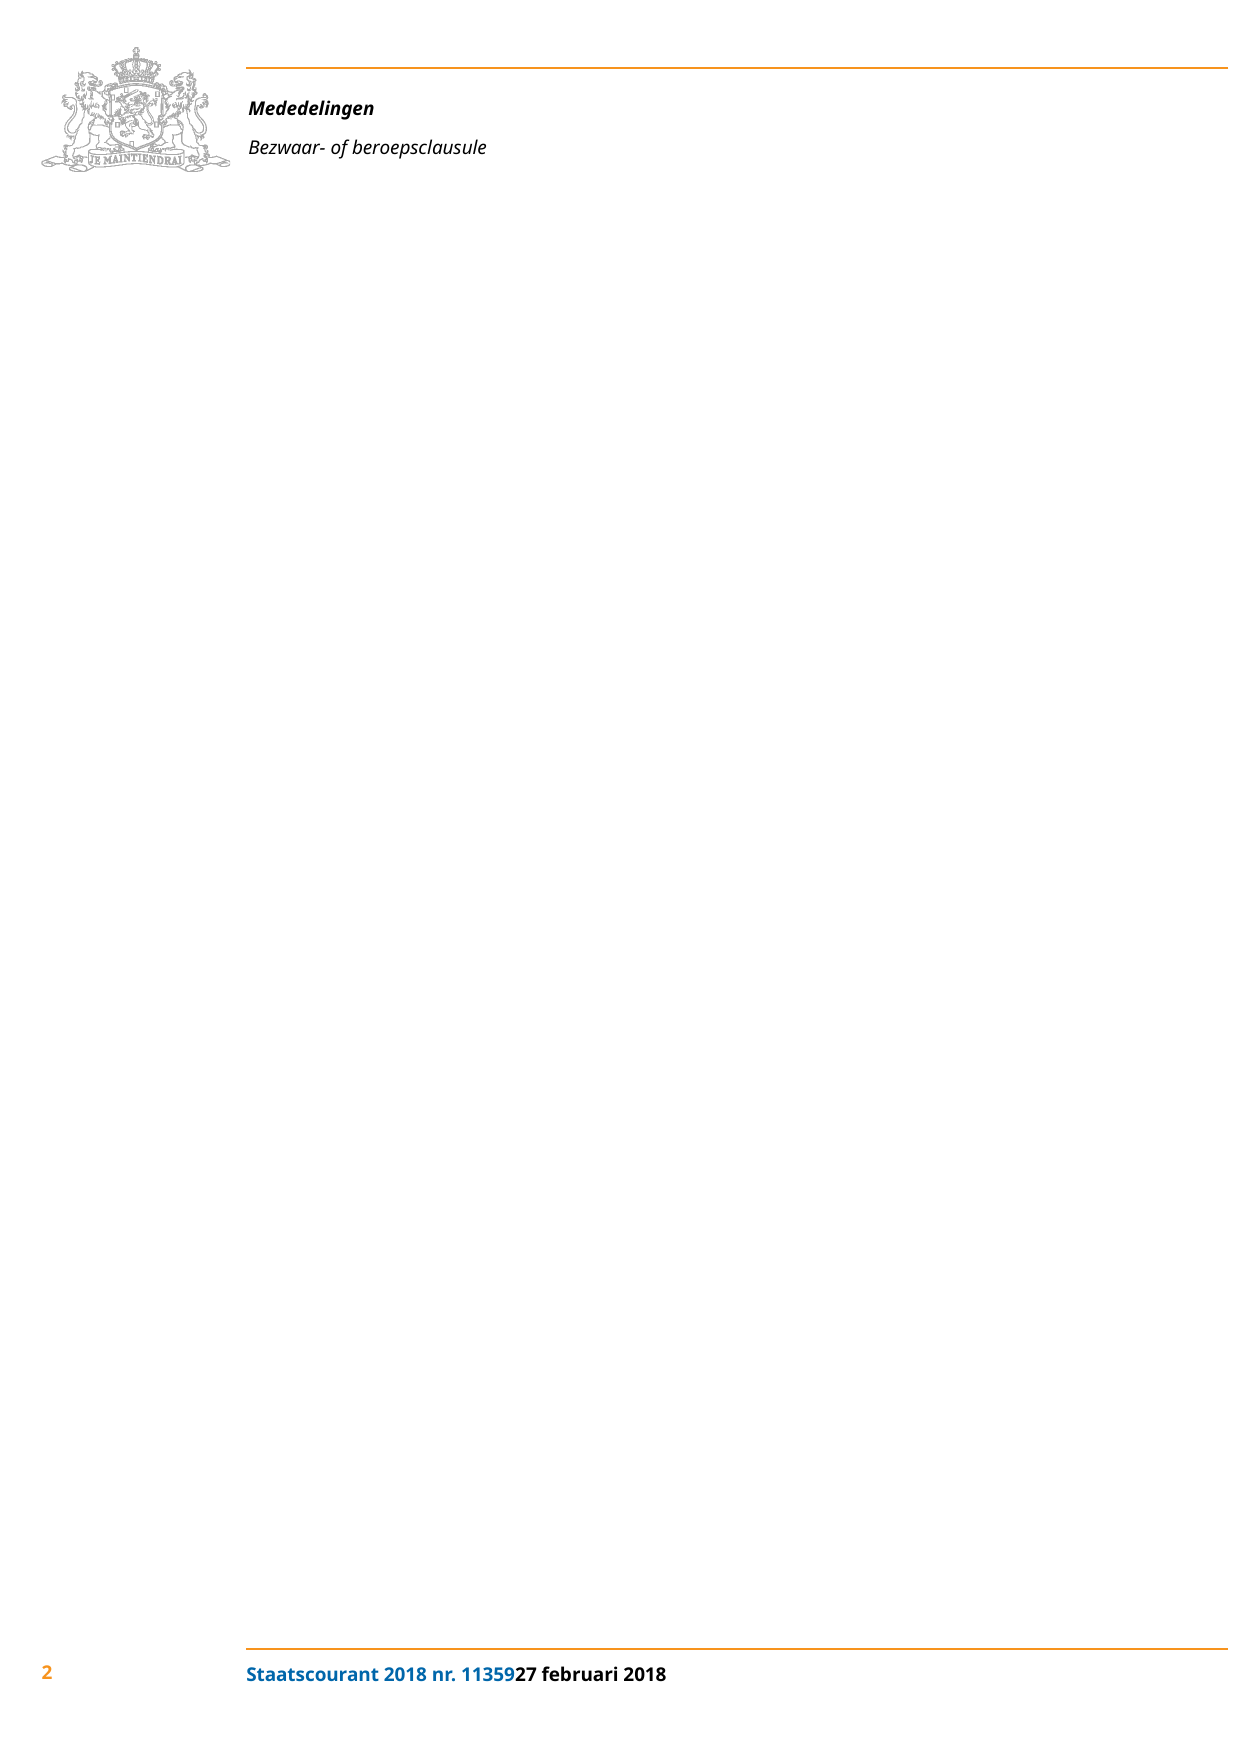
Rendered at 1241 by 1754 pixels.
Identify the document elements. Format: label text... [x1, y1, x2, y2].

picture [41, 47, 231, 172]
text Bezwaar- of beroepsclausule [248, 134, 1152, 160]
text Mededelingen [248, 95, 1152, 121]
